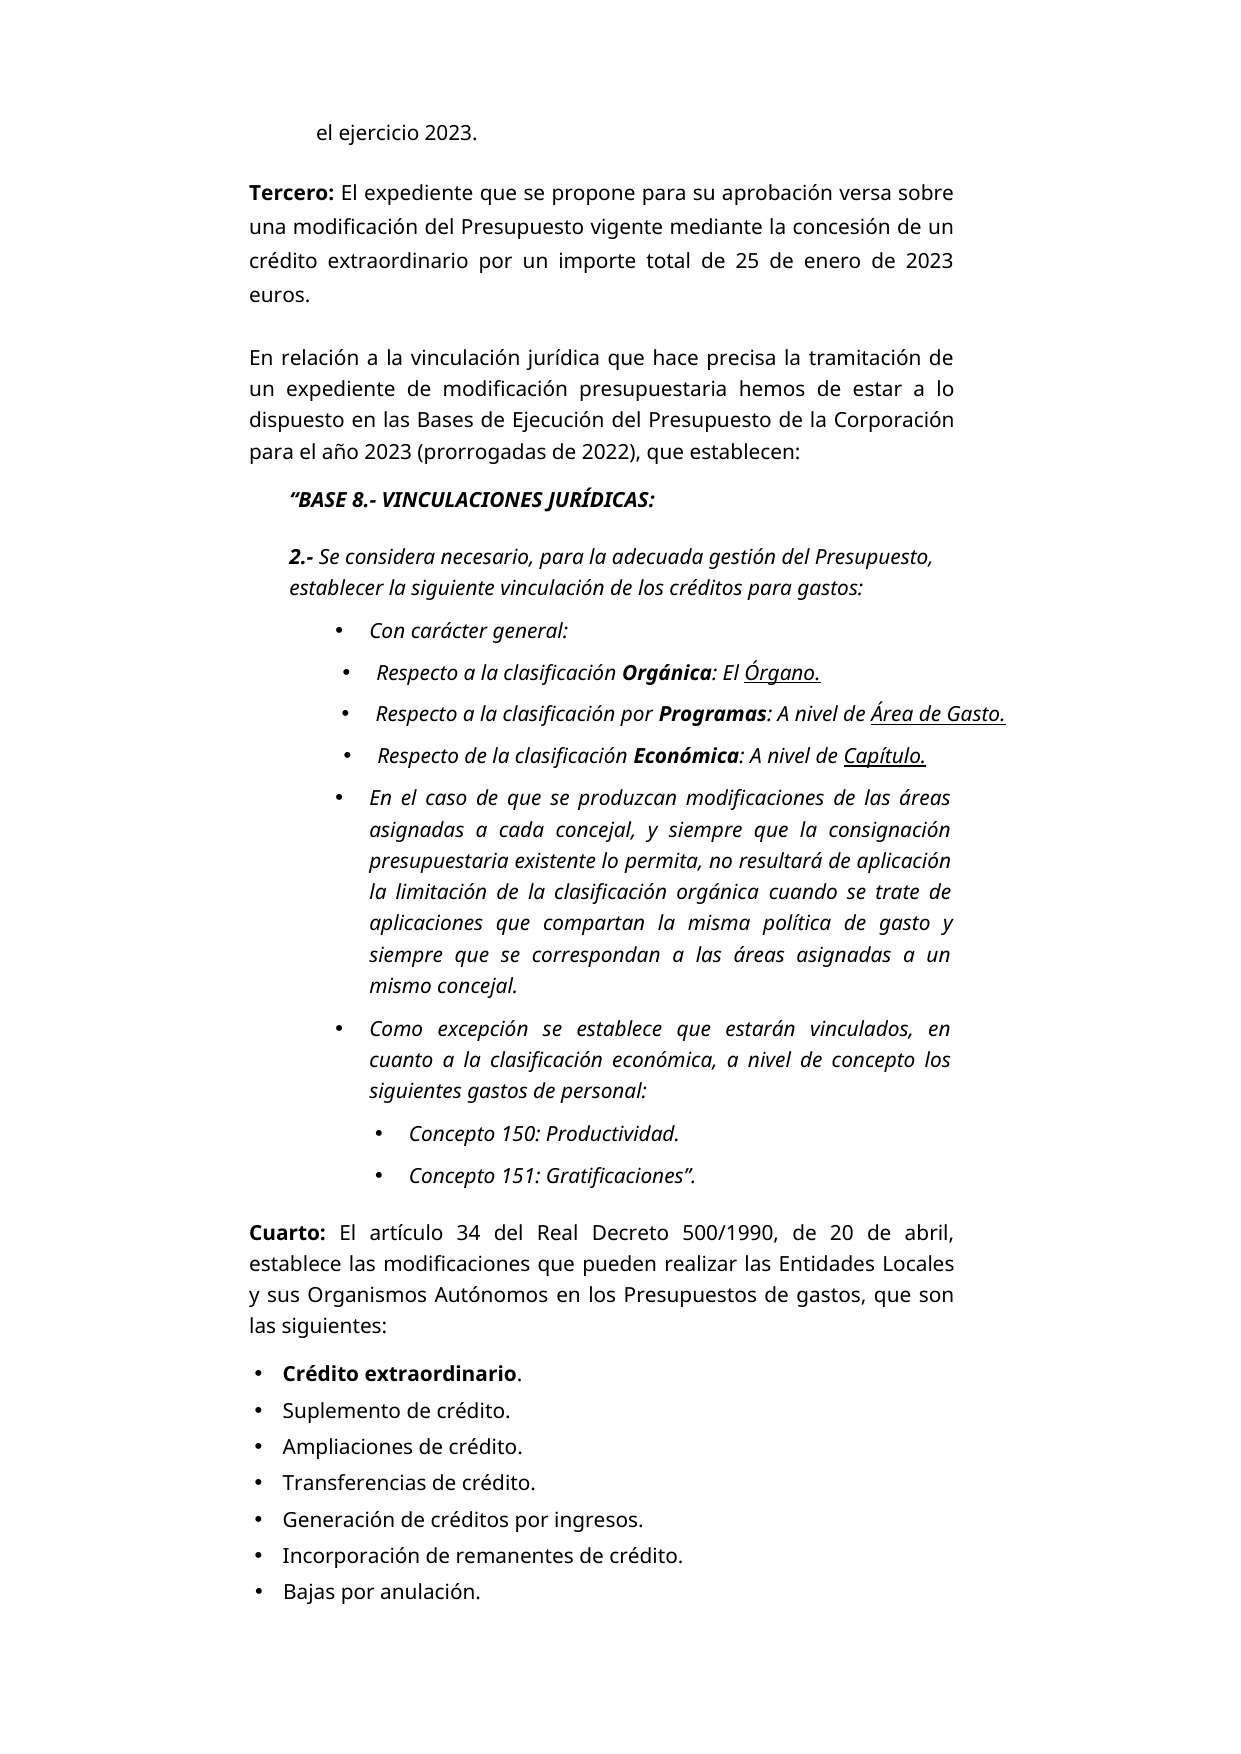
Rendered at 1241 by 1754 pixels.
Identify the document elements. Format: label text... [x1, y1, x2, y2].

list En el caso de que se produzcan modificaciones de las áreas asignadas a cada concejal, y siempre que la consignación presupuestaria existente lo permita, no resultará de aplicación la limitación de la clasificación orgánica cuando se trate de aplicaciones que compartan la misma política de gasto y siempre que se correspondan a las áreas asignadas a un mismo concejal. [335, 783, 954, 999]
text “BASE 8.- VINCULACIONES JURÍDICAS: [289, 485, 1025, 514]
list Suplemento de crédito. [254, 1396, 1025, 1424]
list Como excepción se establece que estarán vinculados, en cuanto a la clasificación económica, a nivel de concepto los siguientes gastos de personal: [335, 1014, 954, 1105]
list Concepto 151: Gratificaciones”. [375, 1161, 1025, 1189]
list Generación de créditos por ingresos. [254, 1505, 1025, 1533]
text Cuarto: El artículo 34 del Real Decreto 500/1990, de 20 de abril, establece las modificaciones que pueden realizar las Entidades Locales y sus Organismos Autónomos en los Presupuestos de gastos, que son las siguientes: [249, 1218, 955, 1340]
list Con carácter general: [335, 616, 1025, 644]
list Respecto de la clasificación Económica: A nivel de Capítulo. [343, 741, 1025, 770]
list Concepto 150: Productividad. [375, 1119, 1025, 1148]
text Tercero: El expediente que se propone para su aprobación versa sobre una modificación del Presupuesto vigente mediante la concesión de un crédito extraordinario por un importe total de 25 de enero de 2023 euros. [249, 178, 955, 309]
text En relación a la vinculación jurídica que hace precisa la tramitación de un expediente de modificación presupuestaria hemos de estar a lo dispuesto en las Bases de Ejecución del Presupuesto de la Corporación para el año 2023 (prorrogadas de 2022), que establecen: [249, 343, 955, 465]
list Ampliaciones de crédito. [254, 1432, 1025, 1461]
list Respecto a la clasificación por Programas: A nivel de Área de Gasto. [341, 699, 1025, 728]
list Respecto a la clasificación Orgánica: El Órgano. [342, 658, 1025, 686]
list Crédito extraordinario. [254, 1359, 1025, 1388]
list Transferencias de crédito. [254, 1468, 1025, 1497]
list el ejercicio 2023. [260, 118, 955, 147]
list Bajas por anulación. [255, 1577, 1025, 1606]
list Incorporación de remanentes de crédito. [254, 1541, 1025, 1569]
text 2.- Se considera necesario, para la adecuada gestión del Presupuesto, establecer la siguiente vinculación de los créditos para gastos: [289, 542, 955, 602]
